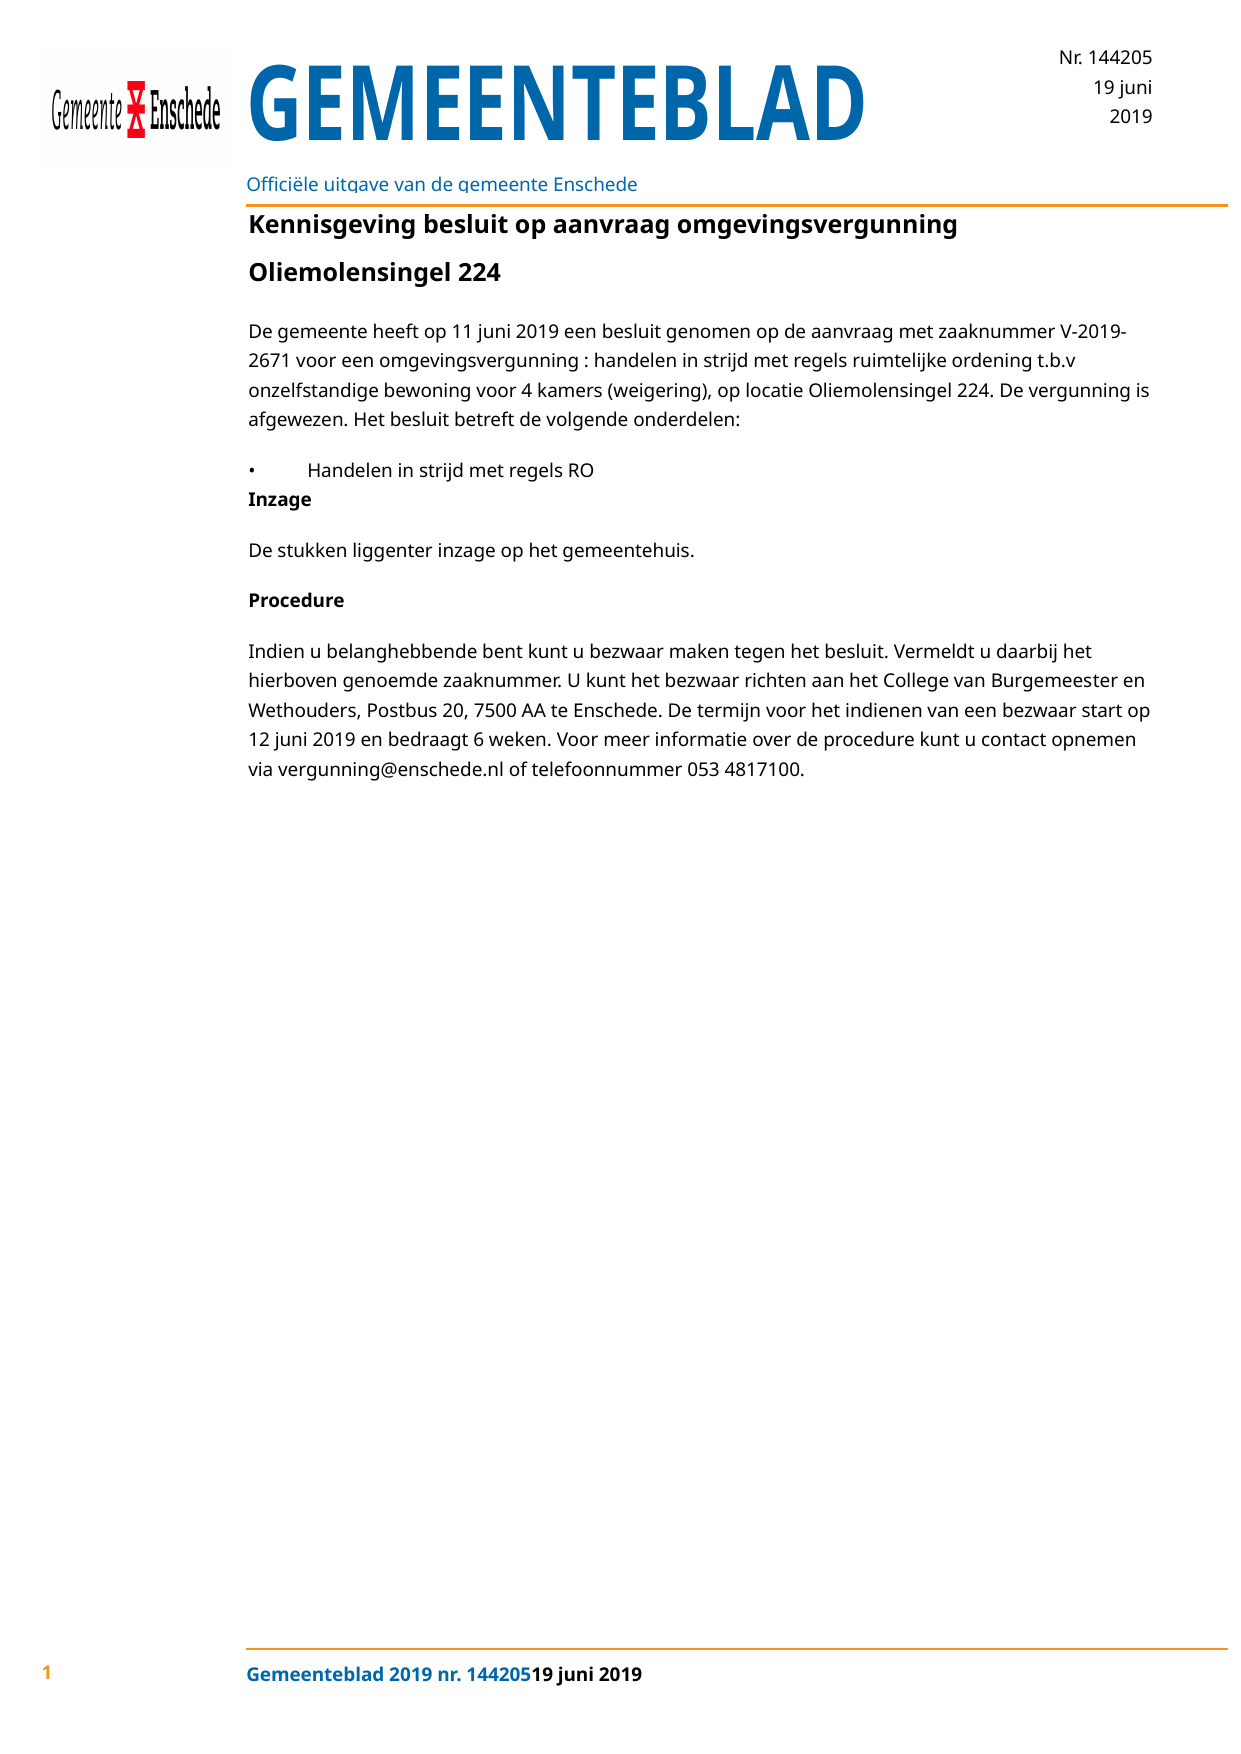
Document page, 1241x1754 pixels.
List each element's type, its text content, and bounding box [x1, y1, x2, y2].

text Indien u belanghebbende bent kunt u bezwaar maken tegen het besluit. Vermeldt u daarbij het hierboven genoemde zaaknummer. U kunt het bezwaar richten aan het College van Burgemees­ter en Wethouders, Postbus 20, 7500 AA te Enschede. De termijn voor het indienen van een bezwaar start op 12 juni 2019 en bedraagt 6 weken. Voor meer informatie over de procedure kunt u contact opnemen via vergunning@enschede.nl of telefoonnummer 053 4817100. [248, 638, 1152, 782]
text De gemeente heeft op 11 juni 2019 een besluit genomen op de aanvraag met zaaknummer V-2019-2671 voor een omgevingsvergunning : handelen in strijd met regels ruimtelijke ordening t.b.v onzelfstandige bewoning voor 4 kamers (weigering), op locatie Oliemolensingel 224. De vergunning is afgewezen. Het besluit betreft de volgende onderdelen: [248, 318, 1152, 432]
text De stukken liggenter inzage op het gemeentehuis. [248, 537, 1152, 563]
picture [41, 47, 231, 172]
text Inzage [248, 487, 1152, 512]
text Kennisgeving besluit op aanvraag omgevingsvergunning Oliemolensingel 224 [248, 207, 1152, 288]
text Procedure [248, 587, 1152, 613]
list Handelen in strijd met regels RO [248, 457, 1152, 483]
